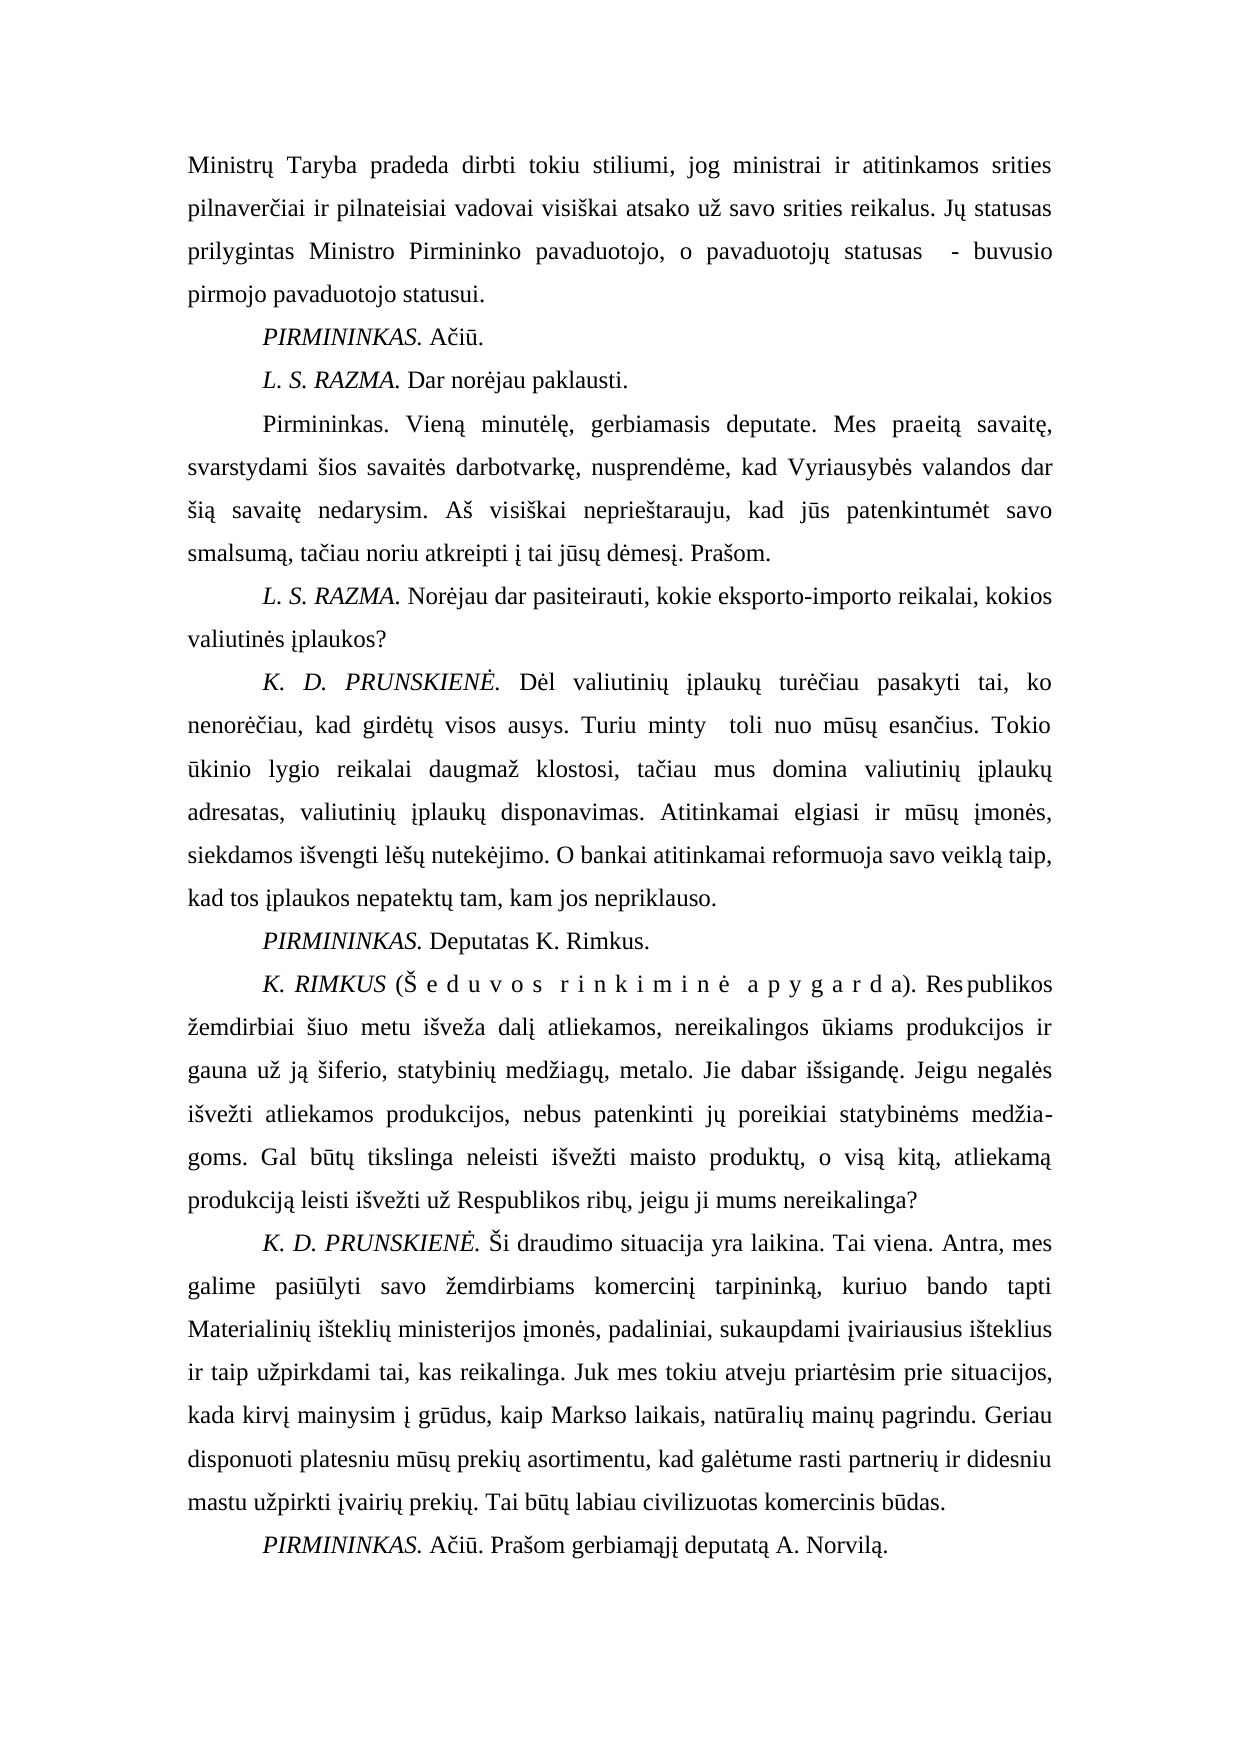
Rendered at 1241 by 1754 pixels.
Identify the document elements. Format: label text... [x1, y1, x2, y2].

text L. S. Razma. Norėjau dar pasiteirauti, kokie eksporto-importo reikalai, kokios valiutinės įplaukos? [187, 581, 1053, 653]
text Pirmininkas. Ačiū. Prašom gerbiamąjį deputatą A. Norvilą. [187, 1530, 1053, 1559]
text K. D. Prunskienė. Dėl valiutinių įplaukų turėčiau pasakyti tai, ko nenorėčiau, kad girdėtų visos ausys. Turiu minty toli nuo mūsų esančius. Tokio ūkinio lygio reikalai daugmaž klostosi, tačiau mus domina valiutinių įplaukų adresatas, valiutinių įplaukų dis­ponavimas. Atitinkamai elgiasi ir mūsų įmonės, siekdamos iš­vengti lėšų nutekėjimo. O bankai atitinkamai reformuoja savo veiklą taip, kad tos įplaukos nepatektų tam, kam jos nepriklauso. [187, 667, 1053, 912]
text Pirmininkas. Ačiū. [187, 322, 1053, 351]
text L. S. Razma. Dar norėjau paklausti. [187, 366, 1053, 394]
text Ministrų Taryba pradeda dirbti tokiu stiliumi, jog ministrai ir atitinkamos srities pilnaverčiai ir pilna­teisiai vadovai visiškai atsako už savo srities reikalus. Jų statusas prilygintas Ministro Pirmininko pavaduotojo, o pavaduotojų sta­tusas - buvusio pirmojo pavaduotojo statusui. [187, 150, 1053, 308]
text Pirmininkas. Deputatas K. Rimkus. [187, 926, 1053, 955]
text Pirmininkas. Vieną minutėlę, gerbiamasis deputate. Mes pra­eitą savaitę, svarstydami šios savaitės darbotvarkę, nusprendė­me, kad Vyriausybės valandos dar šią savaitę nedarysim. Aš vi­siškai neprieštarauju, kad jūs patenkintumėt savo smalsumą, ta­čiau noriu atkreipti į tai jūsų dėmesį. Prašom. [187, 409, 1053, 567]
text K. D. Prunskienė. Ši draudimo situacija yra laikina. Tai viena. Antra, mes galime pasiūlyti savo žemdirbiams komercinį tarpininką, kuriuo bando tapti Materialinių išteklių ministerijos įmo­nės, padaliniai, sukaupdami įvairiausius išteklius ir taip užpirkda­mi tai, kas reikalinga. Juk mes tokiu atveju priartėsim prie situa­cijos, kada kirvį mainysim į grūdus, kaip Markso laikais, natūra­lių mainų pagrindu. Geriau disponuoti platesniu mūsų prekių asortimentu, kad galėtume rasti partnerių ir didesniu mastu užpirkti įvairių prekių. Tai būtų labiau civilizuotas komercinis būdas. [187, 1228, 1053, 1516]
text K. Rimkus (Š e d u v o s r i n k i m i n ė a p y g a r d a). Res­publikos žemdirbiai šiuo metu išveža dalį atliekamos, nereikalingos ūkiams produkcijos ir gauna už ją šiferio, statybinių medžia­gų, metalo. Jie dabar išsigandę. Jeigu negalės išvežti atliekamos produkcijos, nebus patenkinti jų poreikiai statybinėms medžia­goms. Gal būtų tikslinga neleisti išvežti maisto produktų, o visą kitą, atliekamą produkciją leisti išvežti už Respublikos ribų, jeigu ji mums nereikalinga? [187, 969, 1053, 1214]
